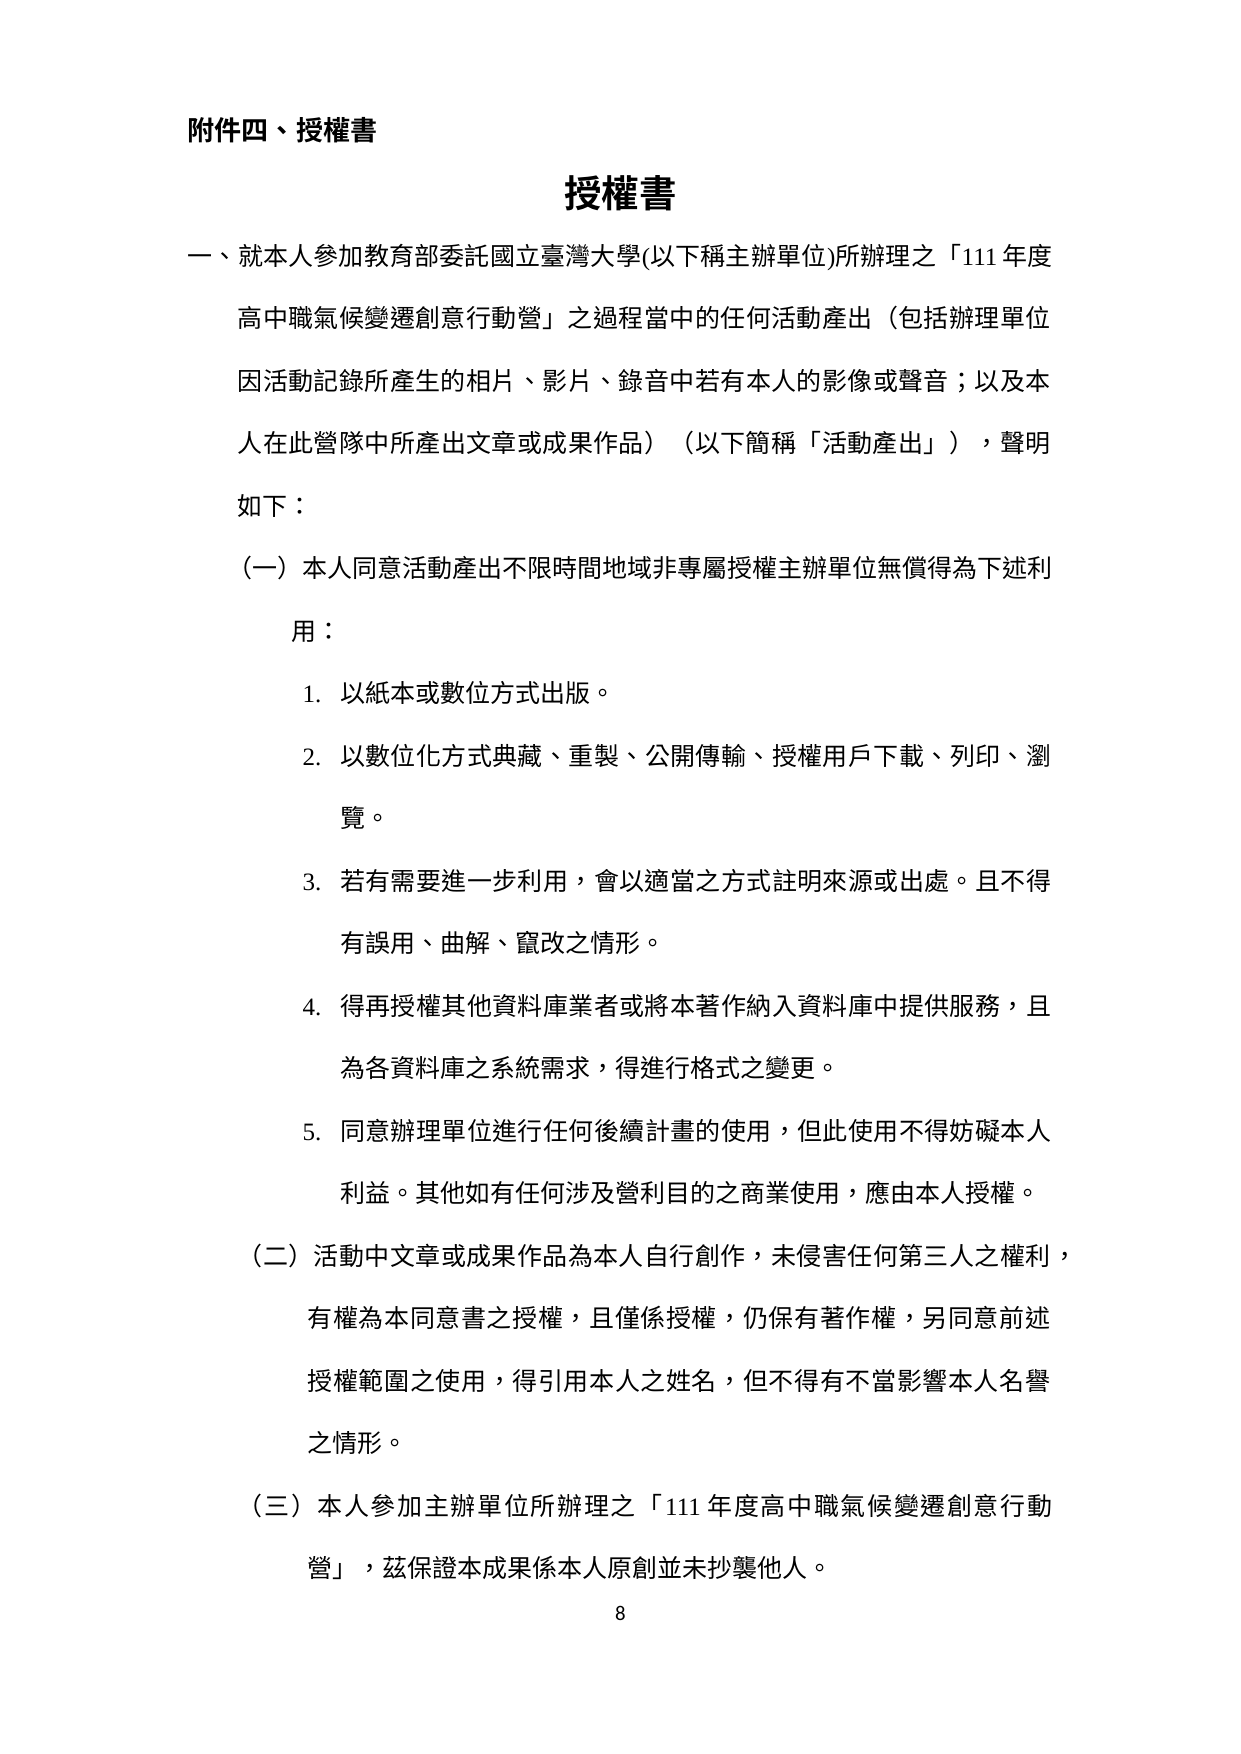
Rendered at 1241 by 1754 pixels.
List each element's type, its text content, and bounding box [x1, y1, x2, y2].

subtitle 附件四、授權書 [187, 87, 1053, 150]
text 授權書 [187, 150, 1053, 212]
list 若有需要進一步利用，會以適當之方式註明來源或出處。且不得有誤用、曲解、竄改之情形。 [302, 837, 1053, 962]
list 以數位化方式典藏、重製、公開傳輸、授權用戶下載、列印、瀏覽。 [302, 712, 1053, 837]
list 以紙本或數位方式出版。 [302, 650, 1053, 712]
text （二）活動中文章或成果作品為本人自行創作，未侵害任何第三人之權利，有權為本同意書之授權，且僅係授權，仍保有著作權，另同意前述授權範圍之使用，得引用本人之姓名，但不得有不當影響本人名譽之情形。 [237, 1212, 1053, 1462]
list 得再授權其他資料庫業者或將本著作納入資料庫中提供服務，且為各資料庫之系統需求，得進行格式之變更。 [302, 962, 1053, 1087]
text （一）本人同意活動產出不限時間地域非專屬授權主辦單位無償得為下述利用： [227, 525, 1053, 650]
text （三）本人參加主辦單位所辦理之「111年度高中職氣候變遷創意行動營」，茲保證本成果係本人原創並未抄襲他人。 [237, 1462, 1053, 1587]
text 一、就本人參加教育部委託國立臺灣大學(以下稱主辦單位)所辦理之「111年度高中職氣候變遷創意行動營」之過程當中的任何活動產出（包括辦理單位因活動記錄所產生的相片、影片、錄音中若有本人的影像或聲音；以及本人在此營隊中所產出文章或成果作品）（以下簡稱「活動產出」），聲明如下： [187, 212, 1053, 525]
list 同意辦理單位進行任何後續計畫的使用，但此使用不得妨礙本人利益。其他如有任何涉及營利目的之商業使用，應由本人授權。 [302, 1087, 1053, 1212]
